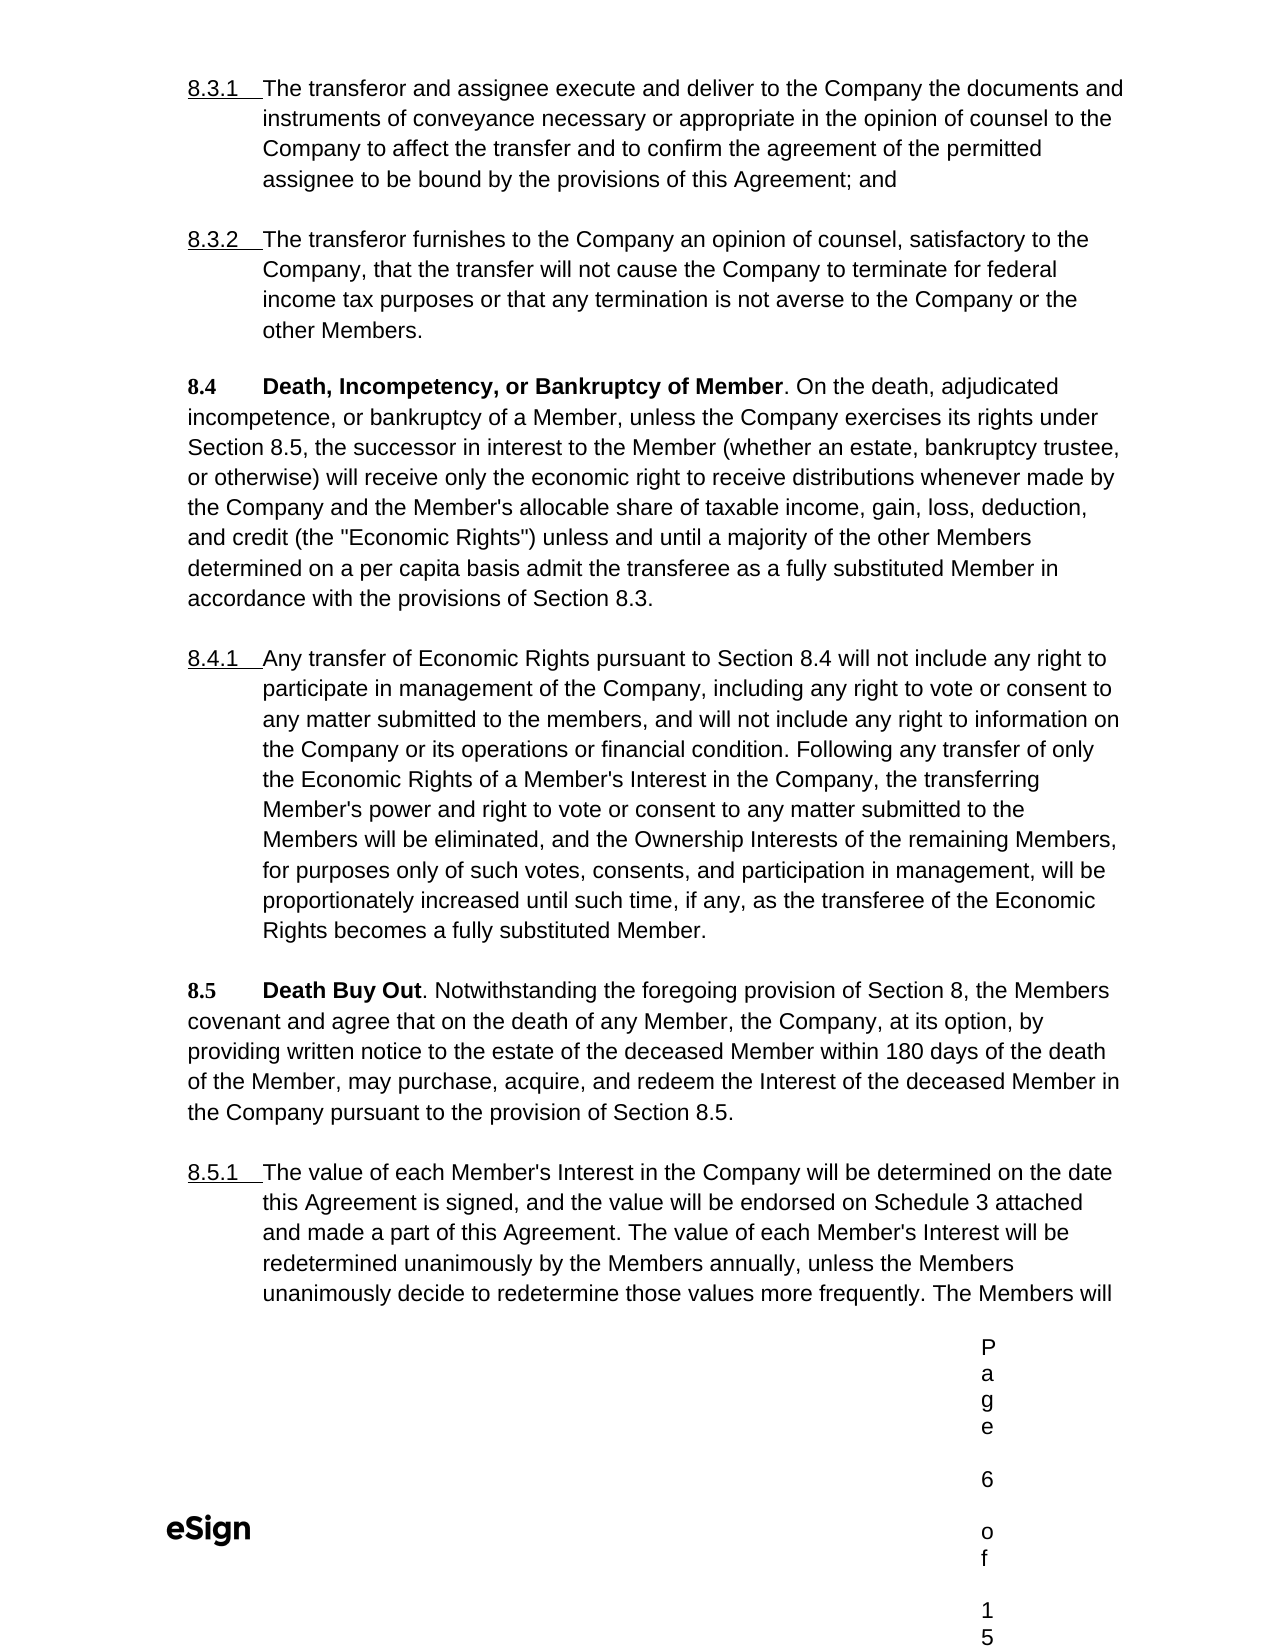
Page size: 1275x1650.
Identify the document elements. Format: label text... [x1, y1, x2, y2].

list The transferor and assignee execute and deliver to the Company the documents and instruments of conveyance necessary or appropriate in the opinion of counsel to the Company to affect the transfer and to confirm the agreement of the permitted assignee to be bound by the provisions of this Agreement; and [187, 75, 1125, 192]
list The value of each Member's Interest in the Company will be determined on the date this Agreement is signed, and the value will be endorsed on Schedule 3 attached and made a part of this Agreement. The value of each Member's Interest will be redetermined unanimously by the Members annually, unless the Members unanimously decide to redetermine those values more frequently. The Members will [187, 1159, 1125, 1306]
list Any transfer of Economic Rights pursuant to Section 8.4 will not include any right to participate in management of the Company, including any right to vote or consent to any matter submitted to the members, and will not include any right to information on the Company or its operations or financial condition. Following any transfer of only the Economic Rights of a Member's Interest in the Company, the transferring Member's power and right to vote or consent to any matter submitted to the Members will be eliminated, and the Ownership Interests of the remaining Members, for purposes only of such votes, consents, and participation in management, will be proportionately increased until such time, if any, as the transferee of the Economic Rights becomes a fully substituted Member. [187, 645, 1125, 943]
list Death Buy Out. Notwithstanding the foregoing provision of Section 8, the Members covenant and agree that on the death of any Member, the Company, at its option, by providing written notice to the estate of the deceased Member within 180 days of the death of the Member, may purchase, acquire, and redeem the Interest of the deceased Member in the Company pursuant to the provision of Section 8.5. [187, 977, 1125, 1125]
list The transferor furnishes to the Company an opinion of counsel, satisfactory to the Company, that the transfer will not cause the Company to terminate for federal income tax purposes or that any termination is not averse to the Company or the other Members. [187, 226, 1125, 343]
list Death, Incompetency, or Bankruptcy of Member. On the death, adjudicated incompetence, or bankruptcy of a Member, unless the Company exercises its rights under Section 8.5, the successor in interest to the Member (whether an estate, bankruptcy trustee, or otherwise) will receive only the economic right to receive distributions whenever made by the Company and the Member's allocable share of taxable income, gain, loss, deduction, and credit (the "Economic Rights") unless and until a majority of the other Members determined on a per capita basis admit the transferee as a fully substituted Member in accordance with the provisions of Section 8.3. [187, 373, 1125, 611]
